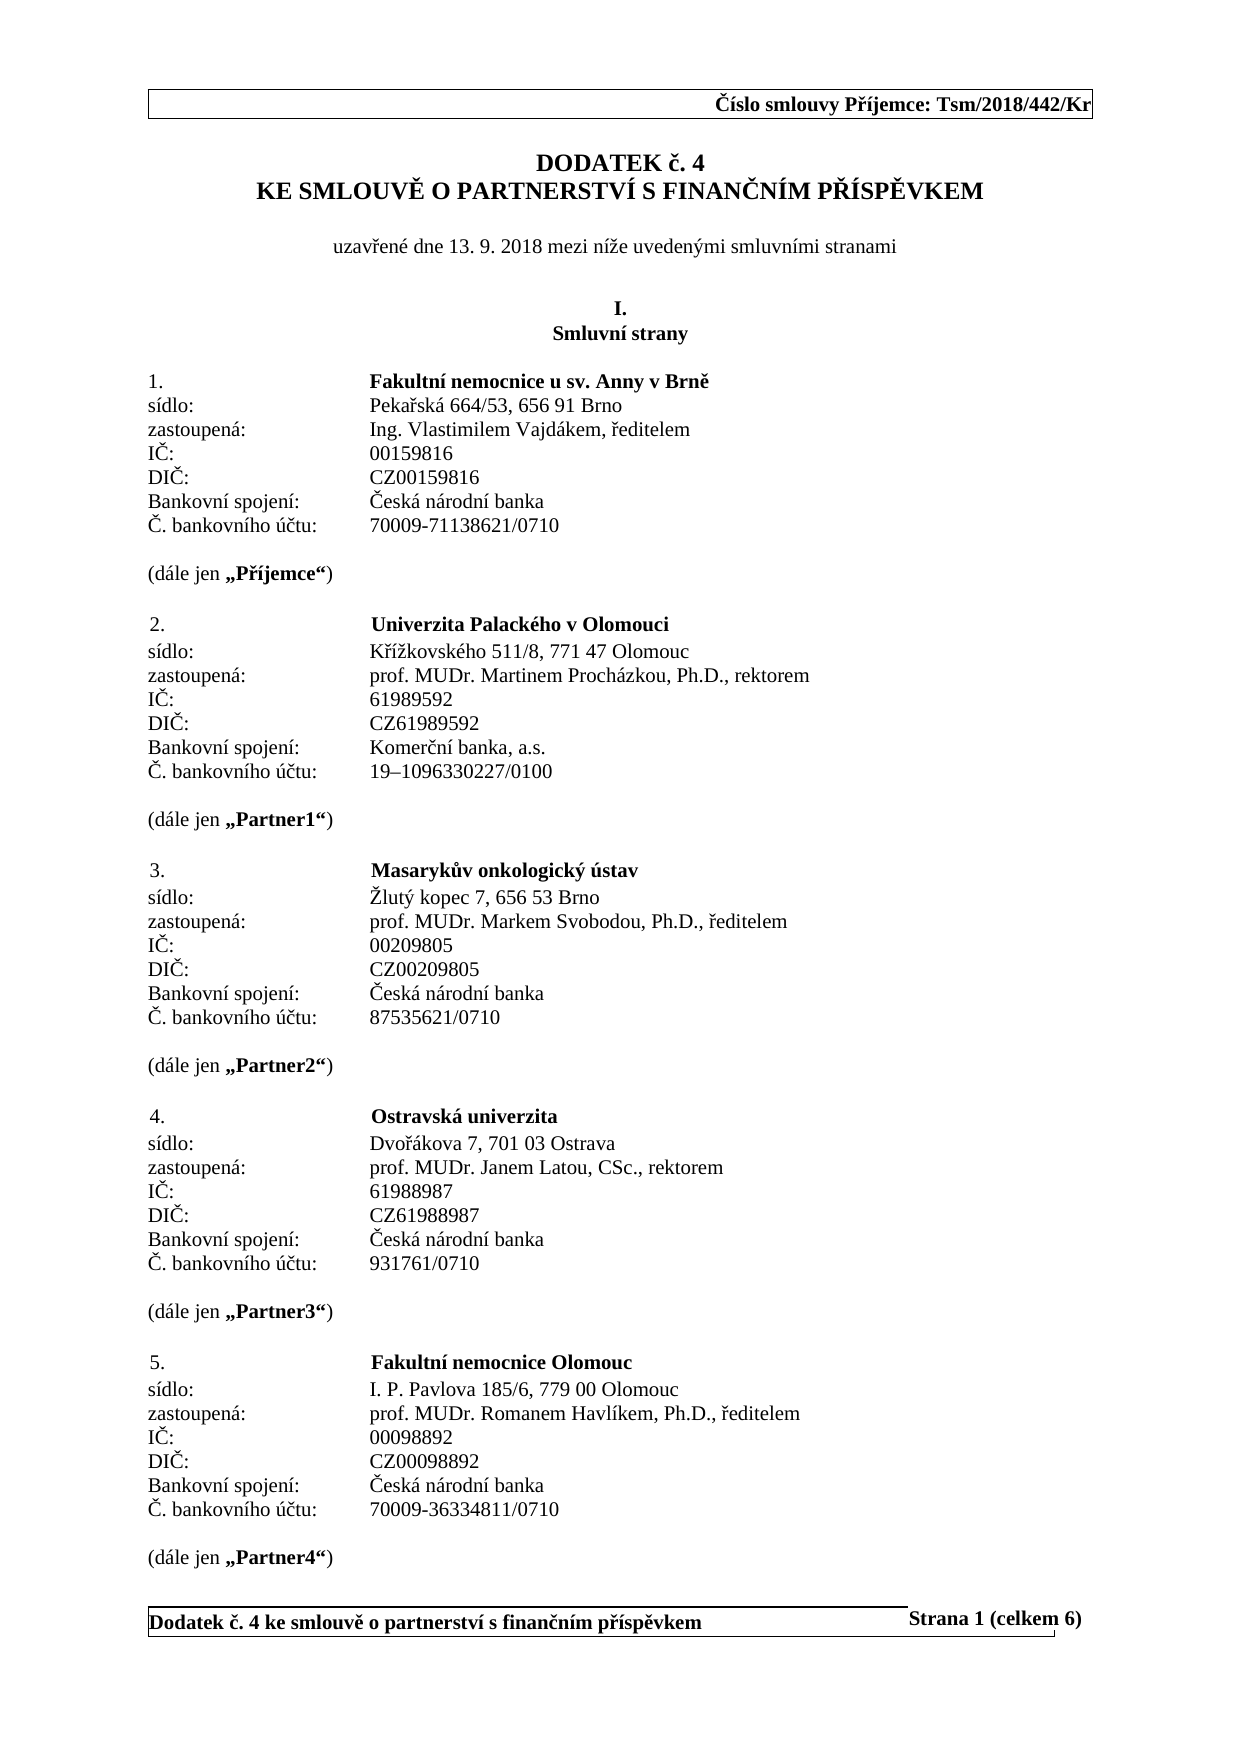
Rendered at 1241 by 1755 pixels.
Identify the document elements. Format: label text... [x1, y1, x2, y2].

text DIČ: CZ61988987 [148, 1203, 1093, 1227]
text Č. bankovního účtu: 70009-36334811/0710 [148, 1497, 1093, 1521]
table_header 5. Fakultní nemocnice Olomouc [148, 1347, 639, 1377]
text IČ: 00098892 [148, 1425, 1093, 1449]
table_header 3. Masarykův onkologický ústav [148, 855, 644, 885]
text Bankovní spojení: Česká národní banka [148, 981, 1093, 1005]
text sídlo: Dvořákova 7, 701 03 Ostrava [148, 1131, 1093, 1155]
text IČ: 00209805 [148, 933, 1093, 957]
table_header 4. Ostravská univerzita [148, 1101, 564, 1131]
text Bankovní spojení: Česká národní banka [148, 489, 1093, 513]
text Č. bankovního účtu: 19–1096330227/0100 [148, 759, 1093, 783]
text (dále jen „Partner2“) [148, 1053, 1093, 1077]
text sídlo: Žlutý kopec 7, 656 53 Brno [148, 885, 1093, 909]
text uzavřené dne 13. 9. 2018 mezi níže uvedenými smluvními stranami [148, 234, 1093, 258]
text sídlo: Pekařská 664/53, 656 91 Brno [148, 393, 1093, 417]
text Bankovní spojení: Komerční banka, a.s. [148, 735, 1093, 759]
text Č. bankovního účtu: 931761/0710 [148, 1251, 1093, 1275]
text DIČ: CZ00159816 [148, 465, 1093, 489]
table_header [564, 1101, 572, 1131]
text I. [148, 296, 1093, 320]
table_header 2. Univerzita Palackého v Olomouci [148, 609, 675, 639]
text IČ: 00159816 [148, 441, 1093, 465]
text Č. bankovního účtu: 70009-71138621/0710 [148, 513, 1093, 537]
text 1. Fakultní nemocnice u sv. Anny v Brně [148, 368, 1093, 393]
text zastoupená: Ing. Vlastimilem Vajdákem, ředitelem [148, 417, 1093, 441]
text Bankovní spojení: Česká národní banka [148, 1227, 1093, 1251]
text IČ: 61989592 [148, 687, 1093, 711]
text DODATEK č. 4 [148, 148, 1093, 176]
text KE SMLOUVĚ O PARTNERSTVÍ S FINANČNÍM PŘÍSPĚVKEM [148, 176, 1093, 205]
table_header [645, 855, 653, 885]
text (dále jen „Partner1“) [148, 807, 1093, 831]
text zastoupená: prof. MUDr. Martinem Procházkou, Ph.D., rektorem [148, 663, 1093, 687]
text zastoupená: prof. MUDr. Romanem Havlíkem, Ph.D., ředitelem [148, 1401, 1093, 1425]
table_header [675, 609, 683, 639]
text sídlo: Křížkovského 511/8, 771 47 Olomouc [148, 639, 1093, 663]
text (dále jen „Partner4“) [148, 1545, 1093, 1569]
text DIČ: CZ00098892 [148, 1449, 1093, 1473]
text Bankovní spojení: Česká národní banka [148, 1473, 1093, 1497]
text DIČ: CZ00209805 [148, 957, 1093, 981]
text DIČ: CZ61989592 [148, 711, 1093, 735]
text sídlo: I. P. Pavlova 185/6, 779 00 Olomouc [148, 1377, 1093, 1401]
text IČ: 61988987 [148, 1179, 1093, 1203]
table_header [639, 1347, 647, 1377]
text Číslo smlouvy Příjemce: Tsm/2018/442/Kr [149, 90, 1092, 118]
text Smluvní strany [148, 320, 1093, 344]
text zastoupená: prof. MUDr. Markem Svobodou, Ph.D., ředitelem [148, 909, 1093, 933]
text (dále jen „Příjemce“) [148, 561, 1093, 585]
text (dále jen „Partner3“) [148, 1299, 1093, 1323]
text Č. bankovního účtu: 87535621/0710 [148, 1005, 1093, 1029]
text zastoupená: prof. MUDr. Janem Latou, CSc., rektorem [148, 1155, 1093, 1179]
